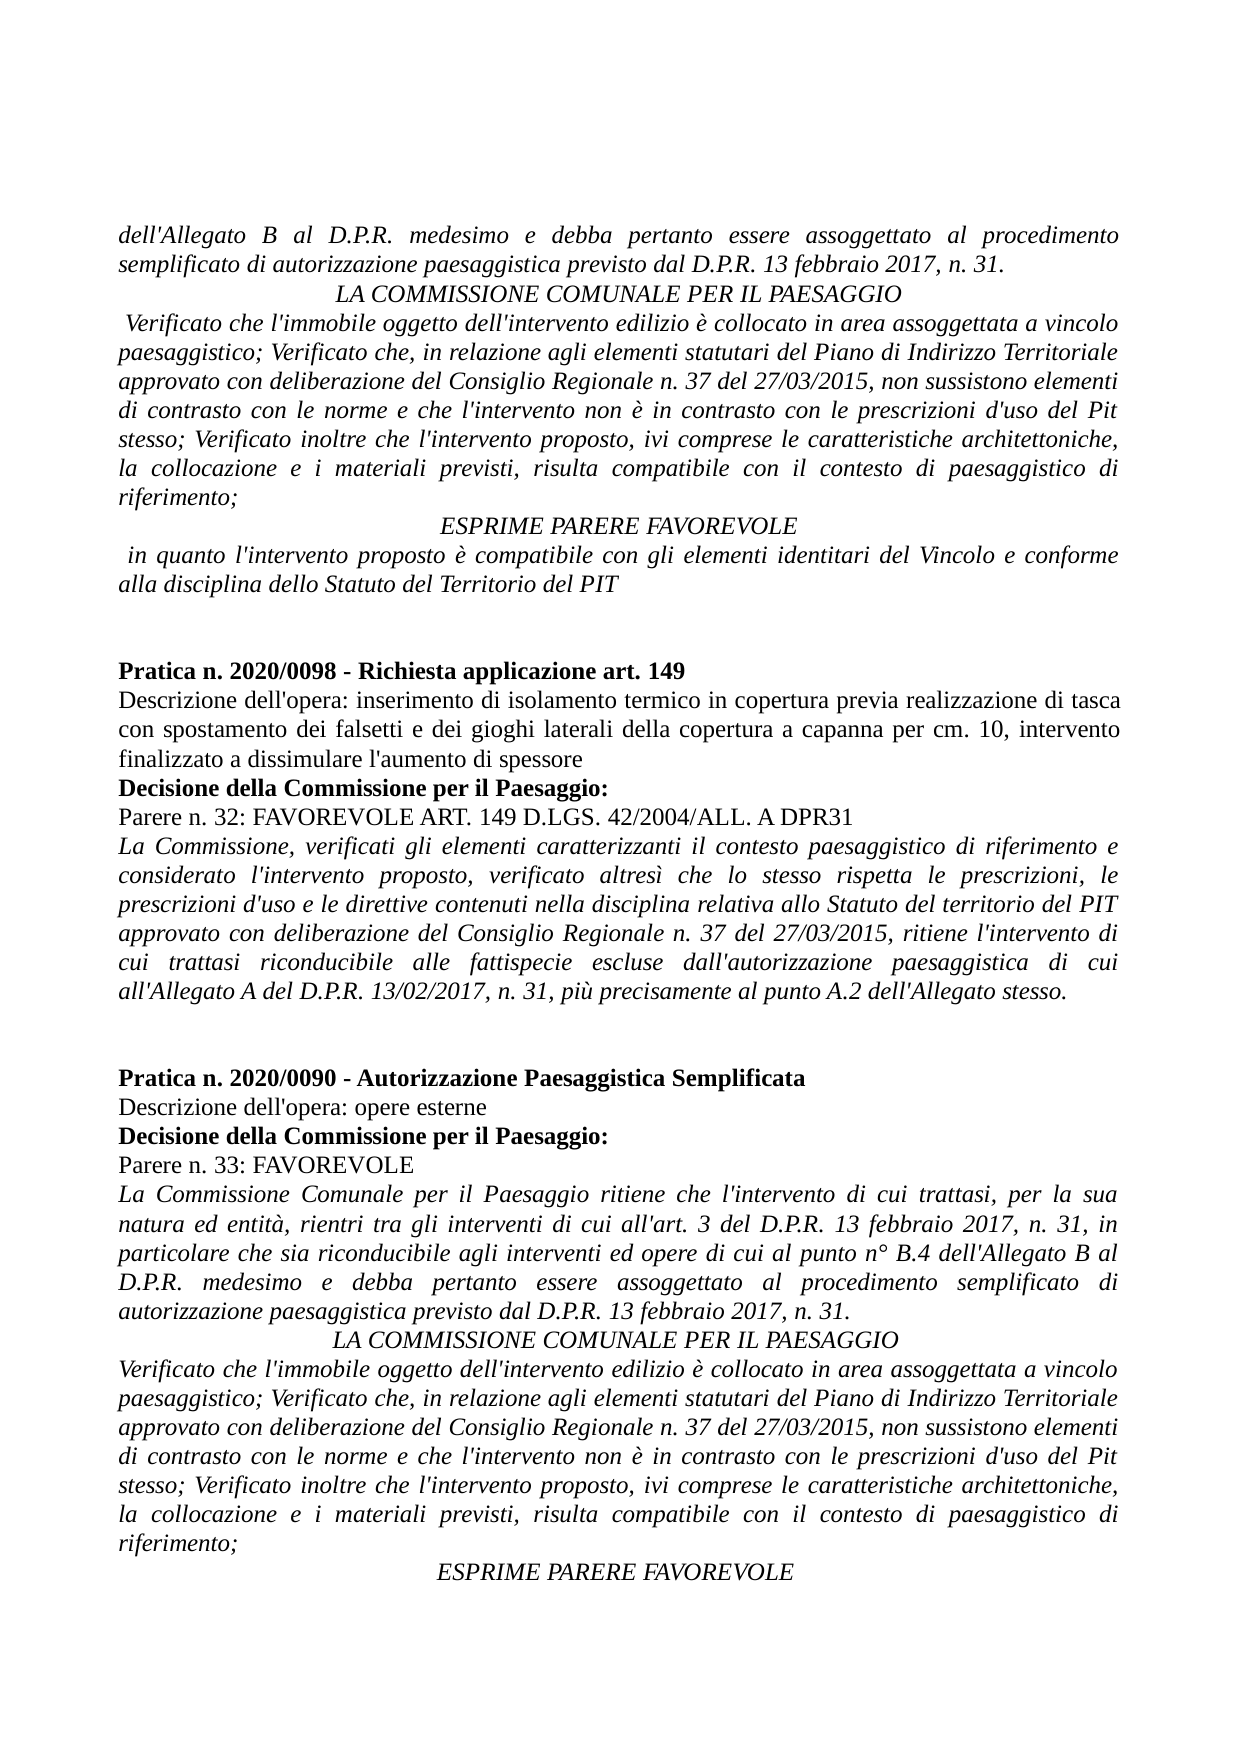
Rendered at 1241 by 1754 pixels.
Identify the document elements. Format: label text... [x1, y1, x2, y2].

text Descrizione dell'opera: inserimento di isolamento termico in copertura previa realizzazione di tasca con spostamento dei falsetti e dei gioghi laterali della copertura a capanna per cm. 10, intervento finalizzato a dissimulare l'aumento di spessore [118, 685, 1122, 772]
text La Commissione, verificati gli elementi caratterizzanti il contesto paesaggistico di riferimento e considerato l'intervento proposto, verificato altresì che lo stesso rispetta le prescrizioni, le prescrizioni d'uso e le direttive contenuti nella disciplina relativa allo Statuto del territorio del PIT approvato con deliberazione del Consiglio Regionale n. 37 del 27/03/2015, ritiene l'intervento di cui trattasi riconducibile alle fattispecie escluse dall'autorizzazione paesaggistica di cui all'Allegato A del D.P.R. 13/02/2017, n. 31, più precisamente al punto A.2 dell'Allegato stesso. [118, 831, 1122, 1005]
text LA COMMISSIONE COMUNALE PER IL PAESAGGIO [118, 1325, 1122, 1354]
text Pratica n. 2020/0098 - Richiesta applicazione art. 149 [118, 656, 1122, 685]
text LA COMMISSIONE COMUNALE PER IL PAESAGGIO [118, 278, 1122, 307]
text ESPRIME PARERE FAVOREVOLE [118, 511, 1122, 540]
text La Commissione Comunale per il Paesaggio ritiene che l'intervento di cui trattasi, per la sua natura ed entità, rientri tra gli interventi di cui all'art. 3 del D.P.R. 13 febbraio 2017, n. 31, in particolare che sia riconducibile agli interventi ed opere di cui al punto n° B.4 dell'Allegato B al D.P.R. medesimo e debba pertanto essere assoggettato al procedimento semplificato di autorizzazione paesaggistica previsto dal D.P.R. 13 febbraio 2017, n. 31. [118, 1179, 1122, 1325]
text Parere n. 32: FAVOREVOLE ART. 149 D.LGS. 42/2004/ALL. A DPR31 [118, 802, 1122, 831]
text Decisione della Commissione per il Paesaggio: [118, 772, 1122, 802]
text Decisione della Commissione per il Paesaggio: [118, 1121, 1122, 1150]
text ESPRIME PARERE FAVOREVOLE [118, 1557, 1122, 1586]
text Pratica n. 2020/0090 - Autorizzazione Paesaggistica Semplificata [118, 1063, 1122, 1092]
text dell'Allegato B al D.P.R. medesimo e debba pertanto essere assoggettato al procedimento semplificato di autorizzazione paesaggistica previsto dal D.P.R. 13 febbraio 2017, n. 31. [118, 220, 1122, 278]
text in quanto l'intervento proposto è compatibile con gli elementi identitari del Vincolo e conforme alla disciplina dello Statuto del Territorio del PIT [118, 540, 1122, 598]
text Verificato che l'immobile oggetto dell'intervento edilizio è collocato in area assoggettata a vincolo paesaggistico; Verificato che, in relazione agli elementi statutari del Piano di Indirizzo Territoriale approvato con deliberazione del Consiglio Regionale n. 37 del 27/03/2015, non sussistono elementi di contrasto con le norme e che l'intervento non è in contrasto con le prescrizioni d'uso del Pit stesso; Verificato inoltre che l'intervento proposto, ivi comprese le caratteristiche architettoniche, la collocazione e i materiali previsti, risulta compatibile con il contesto di paesaggistico di riferimento; [118, 307, 1122, 511]
text Verificato che l'immobile oggetto dell'intervento edilizio è collocato in area assoggettata a vincolo paesaggistico; Verificato che, in relazione agli elementi statutari del Piano di Indirizzo Territoriale approvato con deliberazione del Consiglio Regionale n. 37 del 27/03/2015, non sussistono elementi di contrasto con le norme e che l'intervento non è in contrasto con le prescrizioni d'uso del Pit stesso; Verificato inoltre che l'intervento proposto, ivi comprese le caratteristiche architettoniche, la collocazione e i materiali previsti, risulta compatibile con il contesto di paesaggistico di riferimento; [118, 1354, 1122, 1557]
text Parere n. 33: FAVOREVOLE [118, 1150, 1122, 1179]
text Descrizione dell'opera: opere esterne [118, 1092, 1122, 1121]
